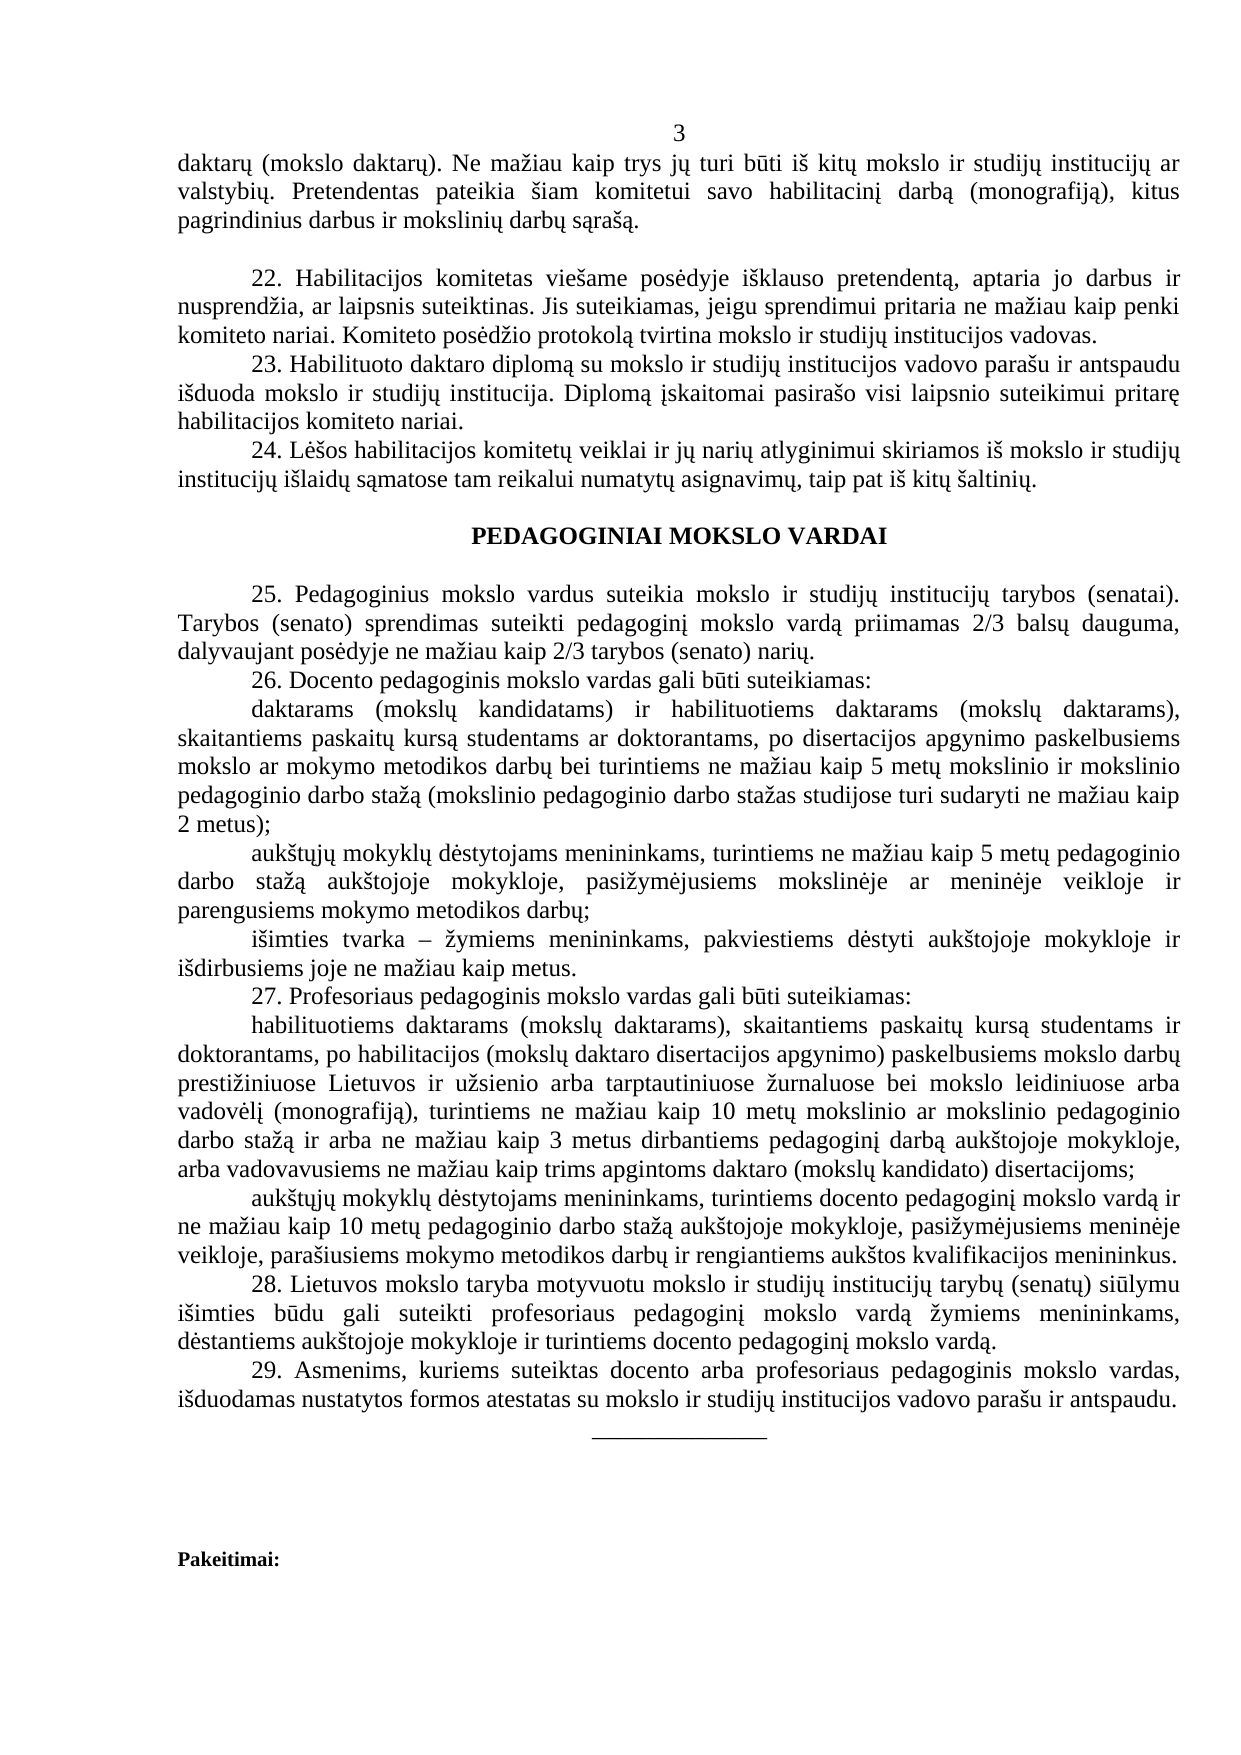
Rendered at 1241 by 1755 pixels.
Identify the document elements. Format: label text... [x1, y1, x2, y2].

text aukštųjų mokyklų dėstytojams menininkams, turintiems docento pedagoginį mokslo vardą ir ne mažiau kaip 10 metų pedagoginio darbo stažą aukštojoje mokykloje, pasižymėjusiems meninėje veikloje, parašiusiems mokymo metodikos darbų ir rengiantiems aukštos kvalifikacijos menininkus. [177, 1183, 1181, 1269]
text 22. Habilitacijos komitetas viešame posėdyje išklauso pretendentą, aptaria jo darbus ir nusprendžia, ar laipsnis suteiktinas. Jis suteikiamas, jeigu sprendimui pritaria ne mažiau kaip penki komiteto nariai. Komiteto posėdžio protokolą tvirtina mokslo ir studijų institucijos vadovas. [177, 263, 1181, 349]
text daktarams (mokslų kandidatams) ir habilituotiems daktarams (mokslų daktarams), skaitantiems paskaitų kursą studentams ar doktorantams, po disertacijos apgynimo paskelbusiems mokslo ar mokymo metodikos darbų bei turintiems ne mažiau kaip 5 metų mokslinio ir mokslinio pedagoginio darbo stažą (mokslinio pedagoginio darbo stažas studijose turi sudaryti ne mažiau kaip 2 metus); [177, 694, 1181, 838]
text daktarų (mokslo daktarų). Ne mažiau kaip trys jų turi būti iš kitų mokslo ir studijų institucijų ar valstybių. Pretendentas pateikia šiam komitetui savo habilitacinį darbą (monografiją), kitus pagrindinius darbus ir mokslinių darbų sąrašą. [177, 148, 1181, 234]
text 26. Docento pedagoginis mokslo vardas gali būti suteikiamas: [177, 665, 1181, 694]
text 29. Asmenims, kuriems suteiktas docento arba profesoriaus pedagoginis mokslo vardas, išduodamas nustatytos formos atestatas su mokslo ir studijų institucijos vadovo parašu ir antspaudu. [177, 1355, 1181, 1413]
text Pakeitimai: [177, 1547, 1181, 1571]
text 24. Lėšos habilitacijos komitetų veiklai ir jų narių atlyginimui skiriamos iš mokslo ir studijų institucijų išlaidų sąmatose tam reikalui numatytų asignavimų, taip pat iš kitų šaltinių. [177, 435, 1181, 493]
text ______________ [177, 1413, 1181, 1441]
text PEDAGOGINIAI MOKSLO VARDAI [177, 521, 1181, 550]
text aukštųjų mokyklų dėstytojams menininkams, turintiems ne mažiau kaip 5 metų pedagoginio darbo stažą aukštojoje mokykloje, pasižymėjusiems mokslinėje ar meninėje veikloje ir parengusiems mokymo metodikos darbų; [177, 838, 1181, 924]
text 27. Profesoriaus pedagoginis mokslo vardas gali būti suteikiamas: [177, 981, 1181, 1010]
text 25. Pedagoginius mokslo vardus suteikia mokslo ir studijų institucijų tarybos (senatai). Tarybos (senato) sprendimas suteikti pedagoginį mokslo vardą priimamas 2/3 balsų dauguma, dalyvaujant posėdyje ne mažiau kaip 2/3 tarybos (senato) narių. [177, 579, 1181, 665]
text 23. Habilituoto daktaro diplomą su mokslo ir studijų institucijos vadovo parašu ir antspaudu išduoda mokslo ir studijų institucija. Diplomą įskaitomai pasirašo visi laipsnio suteikimui pritarę habilitacijos komiteto nariai. [177, 349, 1181, 435]
text išimties tvarka – žymiems menininkams, pakviestiems dėstyti aukštojoje mokykloje ir išdirbusiems joje ne mažiau kaip metus. [177, 924, 1181, 981]
text habilituotiems daktarams (mokslų daktarams), skaitantiems paskaitų kursą studentams ir doktorantams, po habilitacijos (mokslų daktaro disertacijos apgynimo) paskelbusiems mokslo darbų prestižiniuose Lietuvos ir užsienio arba tarptautiniuose žurnaluose bei mokslo leidiniuose arba vadovėlį (monografiją), turintiems ne mažiau kaip 10 metų mokslinio ar mokslinio pedagoginio darbo stažą ir arba ne mažiau kaip 3 metus dirbantiems pedagoginį darbą aukštojoje mokykloje, arba vadovavusiems ne mažiau kaip trims apgintoms daktaro (mokslų kandidato) disertacijoms; [177, 1010, 1181, 1183]
text 28. Lietuvos mokslo taryba motyvuotu mokslo ir studijų institucijų tarybų (senatų) siūlymu išimties būdu gali suteikti profesoriaus pedagoginį mokslo vardą žymiems menininkams, dėstantiems aukštojoje mokykloje ir turintiems docento pedagoginį mokslo vardą. [177, 1269, 1181, 1355]
